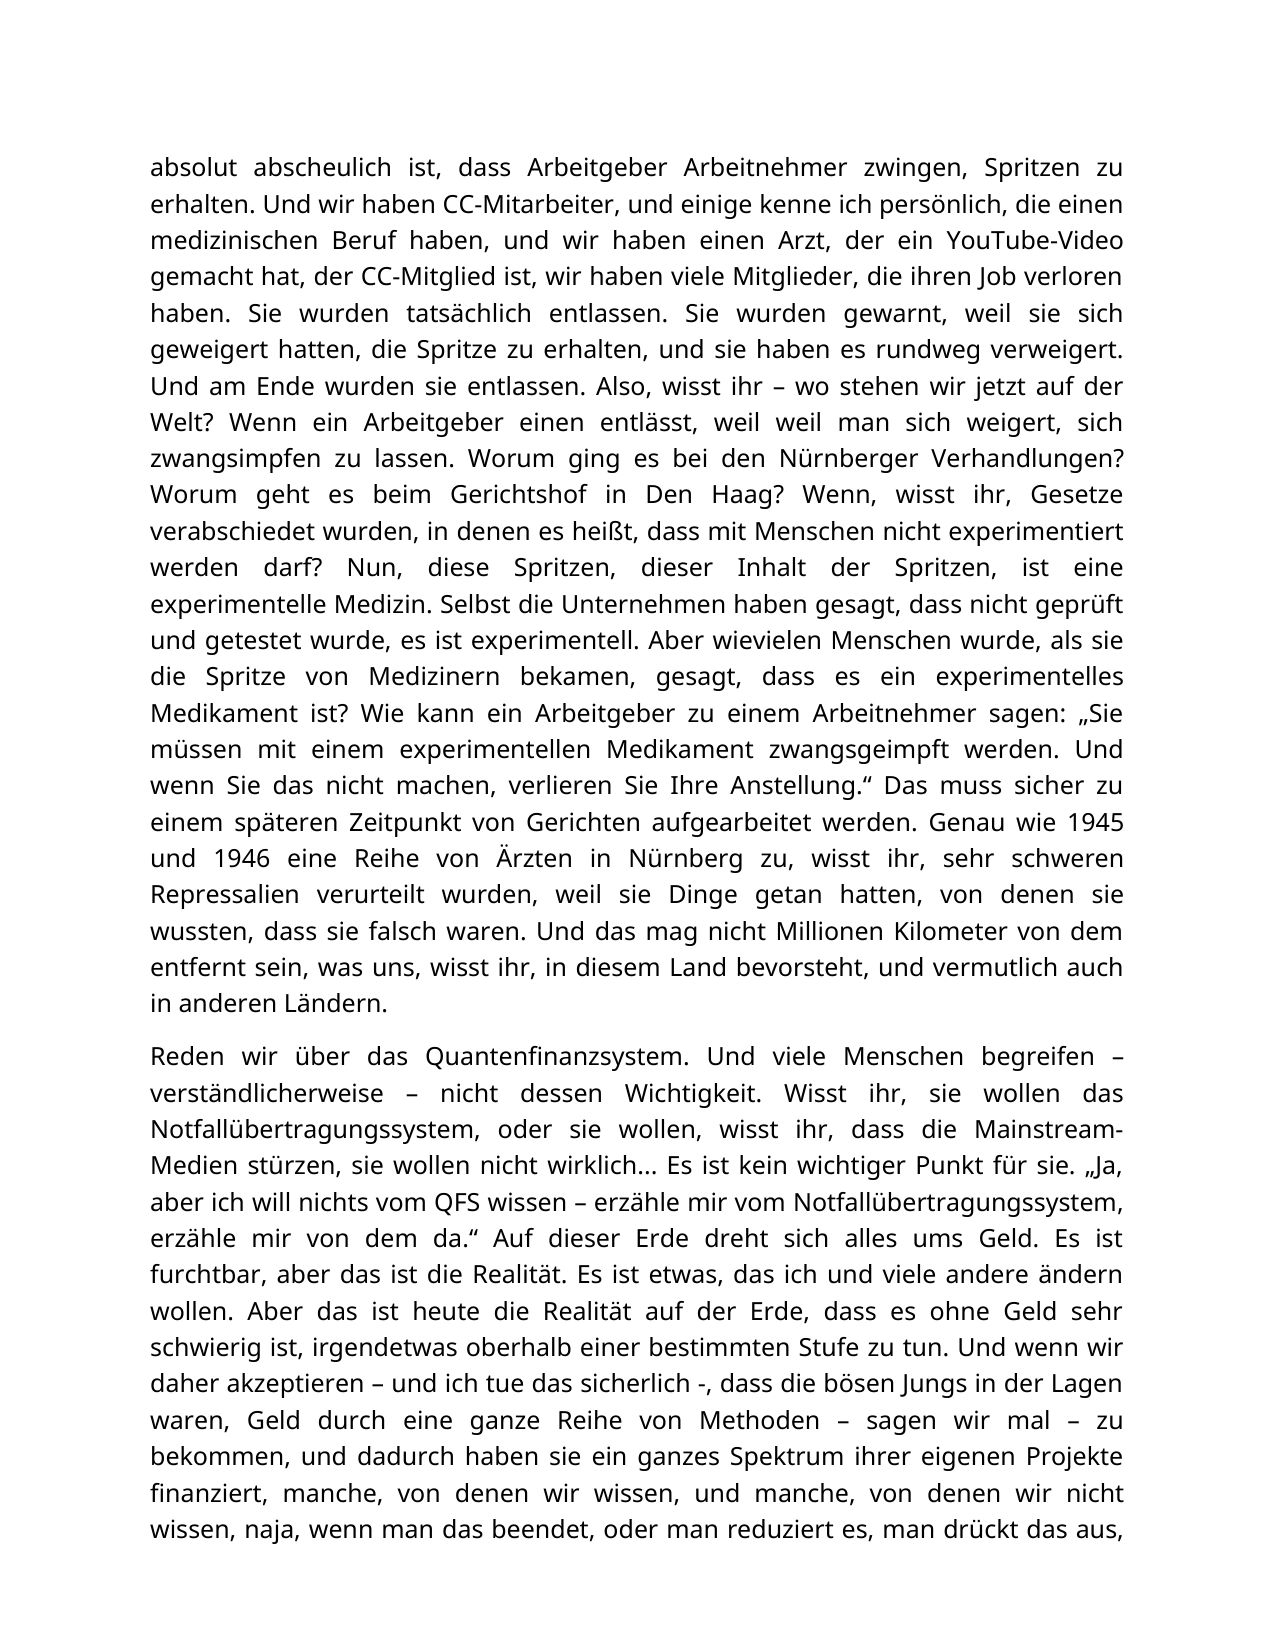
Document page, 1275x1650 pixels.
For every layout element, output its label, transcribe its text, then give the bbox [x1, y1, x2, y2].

text absolut abscheulich ist, dass Arbeitgeber Arbeitnehmer zwingen, Spritzen zu erhalten. Und wir haben CC-Mitarbeiter, und einige kenne ich persönlich, die einen medizinischen Beruf haben, und wir haben einen Arzt, der ein YouTube-Video gemacht hat, der CC-Mitglied ist, wir haben viele Mitglieder, die ihren Job verloren haben. Sie wurden tatsächlich entlassen. Sie wurden gewarnt, weil sie sich geweigert hatten, die Spritze zu erhalten, und sie haben es rundweg verweigert. Und am Ende wurden sie entlassen. Also, wisst ihr – wo stehen wir jetzt auf der Welt? Wenn ein Arbeitgeber einen entlässt, weil weil man sich weigert, sich zwangsimpfen zu lassen. Worum ging es bei den Nürnberger Verhandlungen? Worum geht es beim Gerichtshof in Den Haag? Wenn, wisst ihr, Gesetze verabschiedet wurden, in denen es heißt, dass mit Menschen nicht experimentiert werden darf? Nun, diese Spritzen, dieser Inhalt der Spritzen, ist eine experimentelle Medizin. Selbst die Unternehmen haben gesagt, dass nicht geprüft und getestet wurde, es ist experimentell. Aber wievielen Menschen wurde, als sie die Spritze von Medizinern bekamen, gesagt, dass es ein experimentelles Medikament ist? Wie kann ein Arbeitgeber zu einem Arbeitnehmer sagen: „Sie müssen mit einem experimentellen Medikament zwangsgeimpft werden. Und wenn Sie das nicht machen, verlieren Sie Ihre Anstellung.“ Das muss sicher zu einem späteren Zeitpunkt von Gerichten aufgearbeitet werden. Genau wie 1945 und 1946 eine Reihe von Ärzten in Nürnberg zu, wisst ihr, sehr schweren Repressalien verurteilt wurden, weil sie Dinge getan hatten, von denen sie wussten, dass sie falsch waren. Und das mag nicht Millionen Kilometer von dem entfernt sein, was uns, wisst ihr, in diesem Land bevorsteht, und vermutlich auch in anderen Ländern. [150, 150, 1125, 1020]
text Reden wir über das Quantenfinanzsystem. Und viele Menschen begreifen – verständlicherweise – nicht dessen Wichtigkeit. Wisst ihr, sie wollen das Notfallübertragungssystem, oder sie wollen, wisst ihr, dass die Mainstream-Medien stürzen, sie wollen nicht wirklich... Es ist kein wichtiger Punkt für sie. „Ja, aber ich will nichts vom QFS wissen – erzähle mir vom Notfallübertragungssystem, erzähle mir von dem da.“ Auf dieser Erde dreht sich alles ums Geld. Es ist furchtbar, aber das ist die Realität. Es ist etwas, das ich und viele andere ändern wollen. Aber das ist heute die Realität auf der Erde, dass es ohne Geld sehr schwierig ist, irgendetwas oberhalb einer bestimmten Stufe zu tun. Und wenn wir daher akzeptieren – und ich tue das sicherlich -, dass die bösen Jungs in der Lagen waren, Geld durch eine ganze Reihe von Methoden – sagen wir mal – zu bekommen, und dadurch haben sie ein ganzes Spektrum ihrer eigenen Projekte finanziert, manche, von denen wir wissen, und manche, von denen wir nicht wissen, naja, wenn man das beendet, oder man reduziert es, man drückt das aus, [150, 1039, 1125, 1546]
